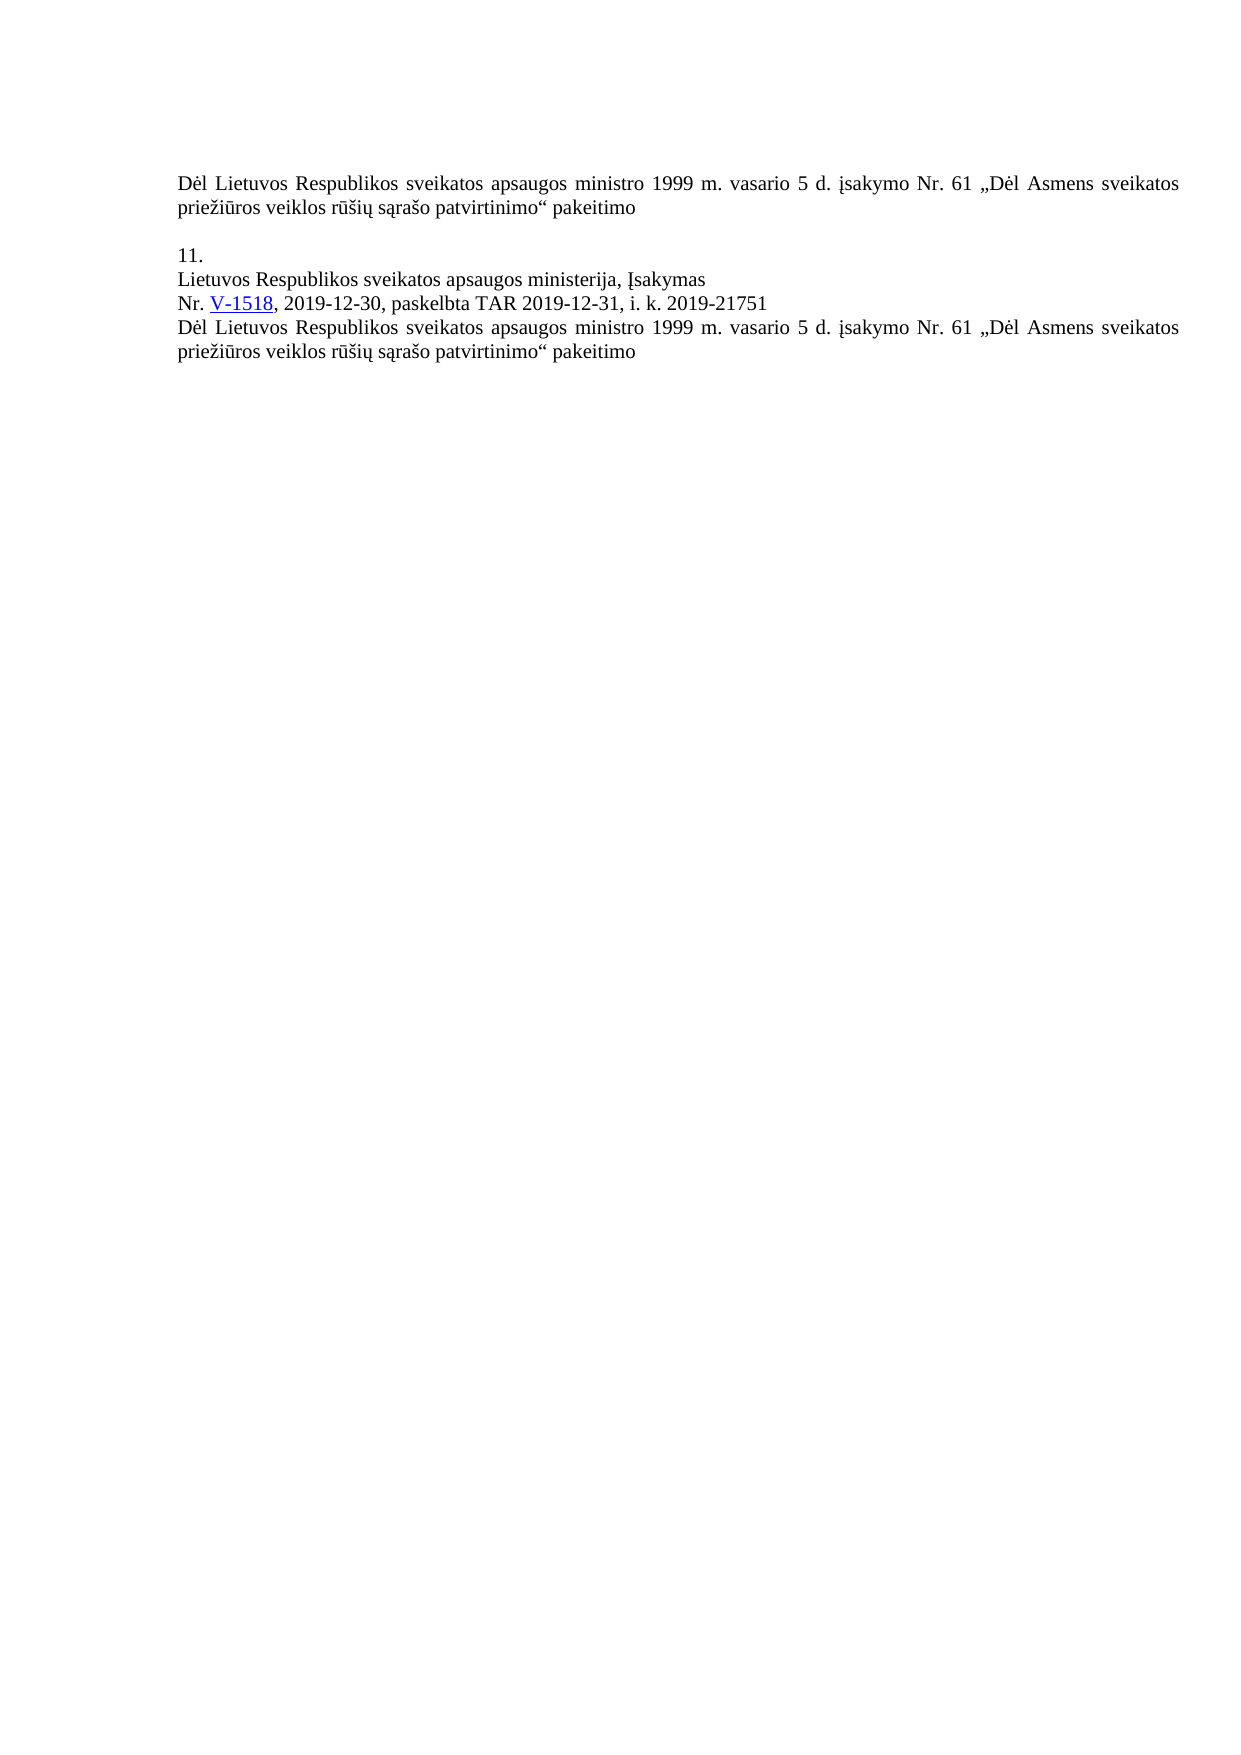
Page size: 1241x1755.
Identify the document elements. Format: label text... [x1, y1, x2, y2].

text 11. [177, 243, 1181, 267]
text Nr. V-1518, 2019-12-30, paskelbta TAR 2019-12-31, i. k. 2019-21751 [177, 291, 1181, 315]
text Dėl Lietuvos Respublikos sveikatos apsaugos ministro 1999 m. vasario 5 d. įsakymo Nr. 61 „Dėl Asmens sveikatos priežiūros veiklos rūšių sąrašo patvirtinimo“ pakeitimo [177, 315, 1181, 363]
text Lietuvos Respublikos sveikatos apsaugos ministerija, Įsakymas [177, 267, 1181, 291]
text Dėl Lietuvos Respublikos sveikatos apsaugos ministro 1999 m. vasario 5 d. įsakymo Nr. 61 „Dėl Asmens sveikatos priežiūros veiklos rūšių sąrašo patvirtinimo“ pakeitimo [177, 171, 1181, 219]
